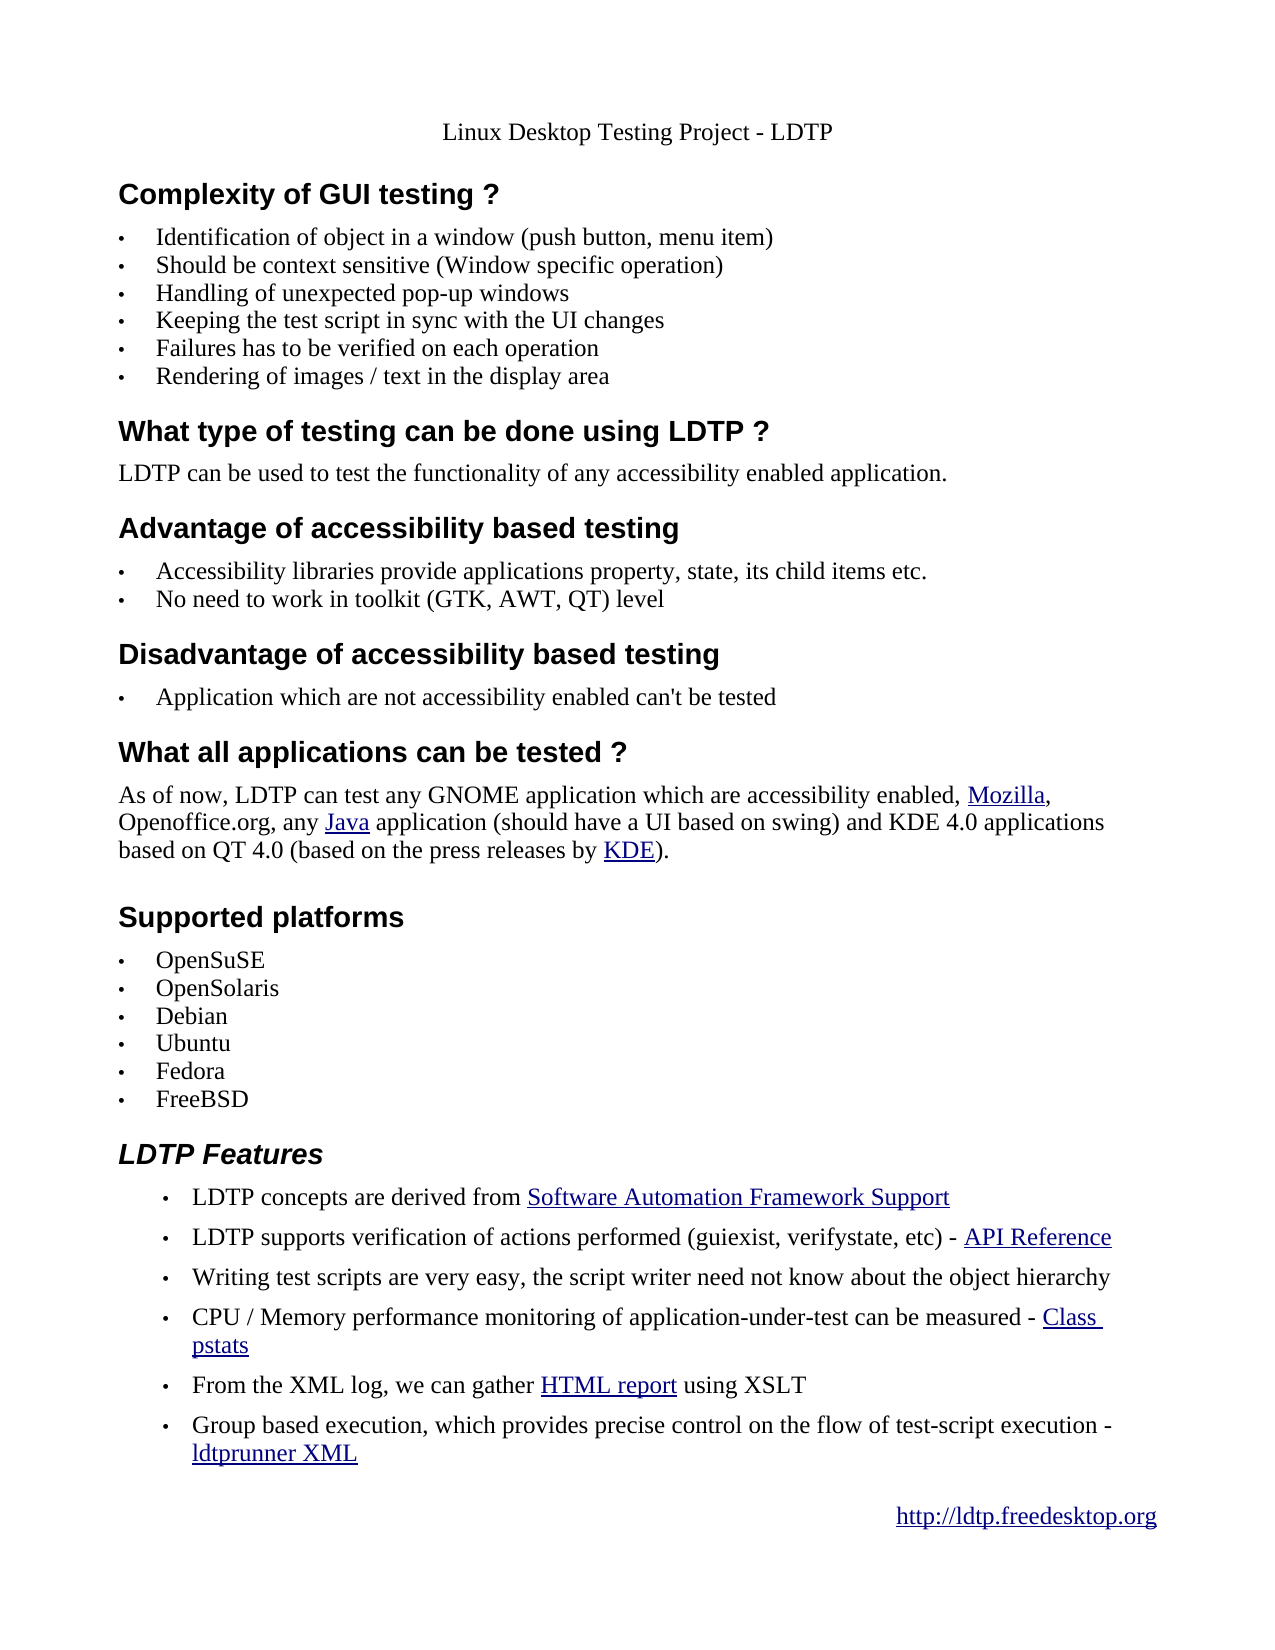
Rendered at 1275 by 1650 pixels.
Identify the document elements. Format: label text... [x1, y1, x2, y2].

list Handling of unexpected pop-up windows [118, 279, 1157, 306]
list Ubuntu [118, 1029, 1157, 1057]
list Group based execution, which provides precise control on the flow of test-script execution - ldtprunner XML [162, 1412, 1157, 1467]
list Failures has to be verified on each operation [118, 334, 1157, 362]
list Application which are not accessibility enabled can't be tested [118, 683, 1157, 711]
list No need to work in toolkit (GTK, AWT, QT) level [118, 585, 1157, 613]
list From the XML log, we can gather HTML report using XSLT [162, 1371, 1157, 1399]
list Rendering of images / text in the display area [118, 362, 1157, 389]
list LDTP supports verification of actions performed (guiexist, verifystate, etc) - API Reference [162, 1223, 1157, 1251]
text As of now, LDTP can test any GNOME application which are accessibility enabled, Mozilla, Openoffice.org, any Java application (should have a UI based on swing) and KDE 4.0 applications based on QT 4.0 (based on the press releases by KDE). [118, 781, 1157, 864]
list Identification of object in a window (push button, menu item) [118, 223, 1157, 251]
subtitle What all applications can be tested ? [118, 736, 1157, 768]
list OpenSuSE [118, 946, 1157, 974]
list Keeping the test script in sync with the UI changes [118, 306, 1157, 334]
subtitle Advantage of accessibility based testing [118, 512, 1157, 545]
subtitle LDTP Features [118, 1138, 1157, 1170]
list FreeBSD [118, 1085, 1157, 1113]
list CPU / Memory performance monitoring of application-under-test can be measured - Class pstats [162, 1303, 1157, 1359]
subtitle Disadvantage of accessibility based testing [118, 638, 1157, 670]
subtitle Complexity of GUI testing ? [118, 178, 1157, 211]
list Should be context sensitive (Window specific operation) [118, 251, 1157, 279]
list Writing test scripts are very easy, the script writer need not know about the object hierarchy [162, 1263, 1157, 1291]
subtitle Supported platforms [118, 901, 1157, 934]
list Accessibility libraries provide applications property, state, its child items etc. [118, 557, 1157, 585]
list Fedora [118, 1057, 1157, 1085]
list Debian [118, 1002, 1157, 1029]
list LDTP concepts are derived from Software Automation Framework Support [162, 1183, 1157, 1211]
subtitle What type of testing can be done using LDTP ? [118, 414, 1157, 447]
text LDTP can be used to test the functionality of any accessibility enabled application. [118, 459, 1157, 487]
list OpenSolaris [118, 974, 1157, 1002]
